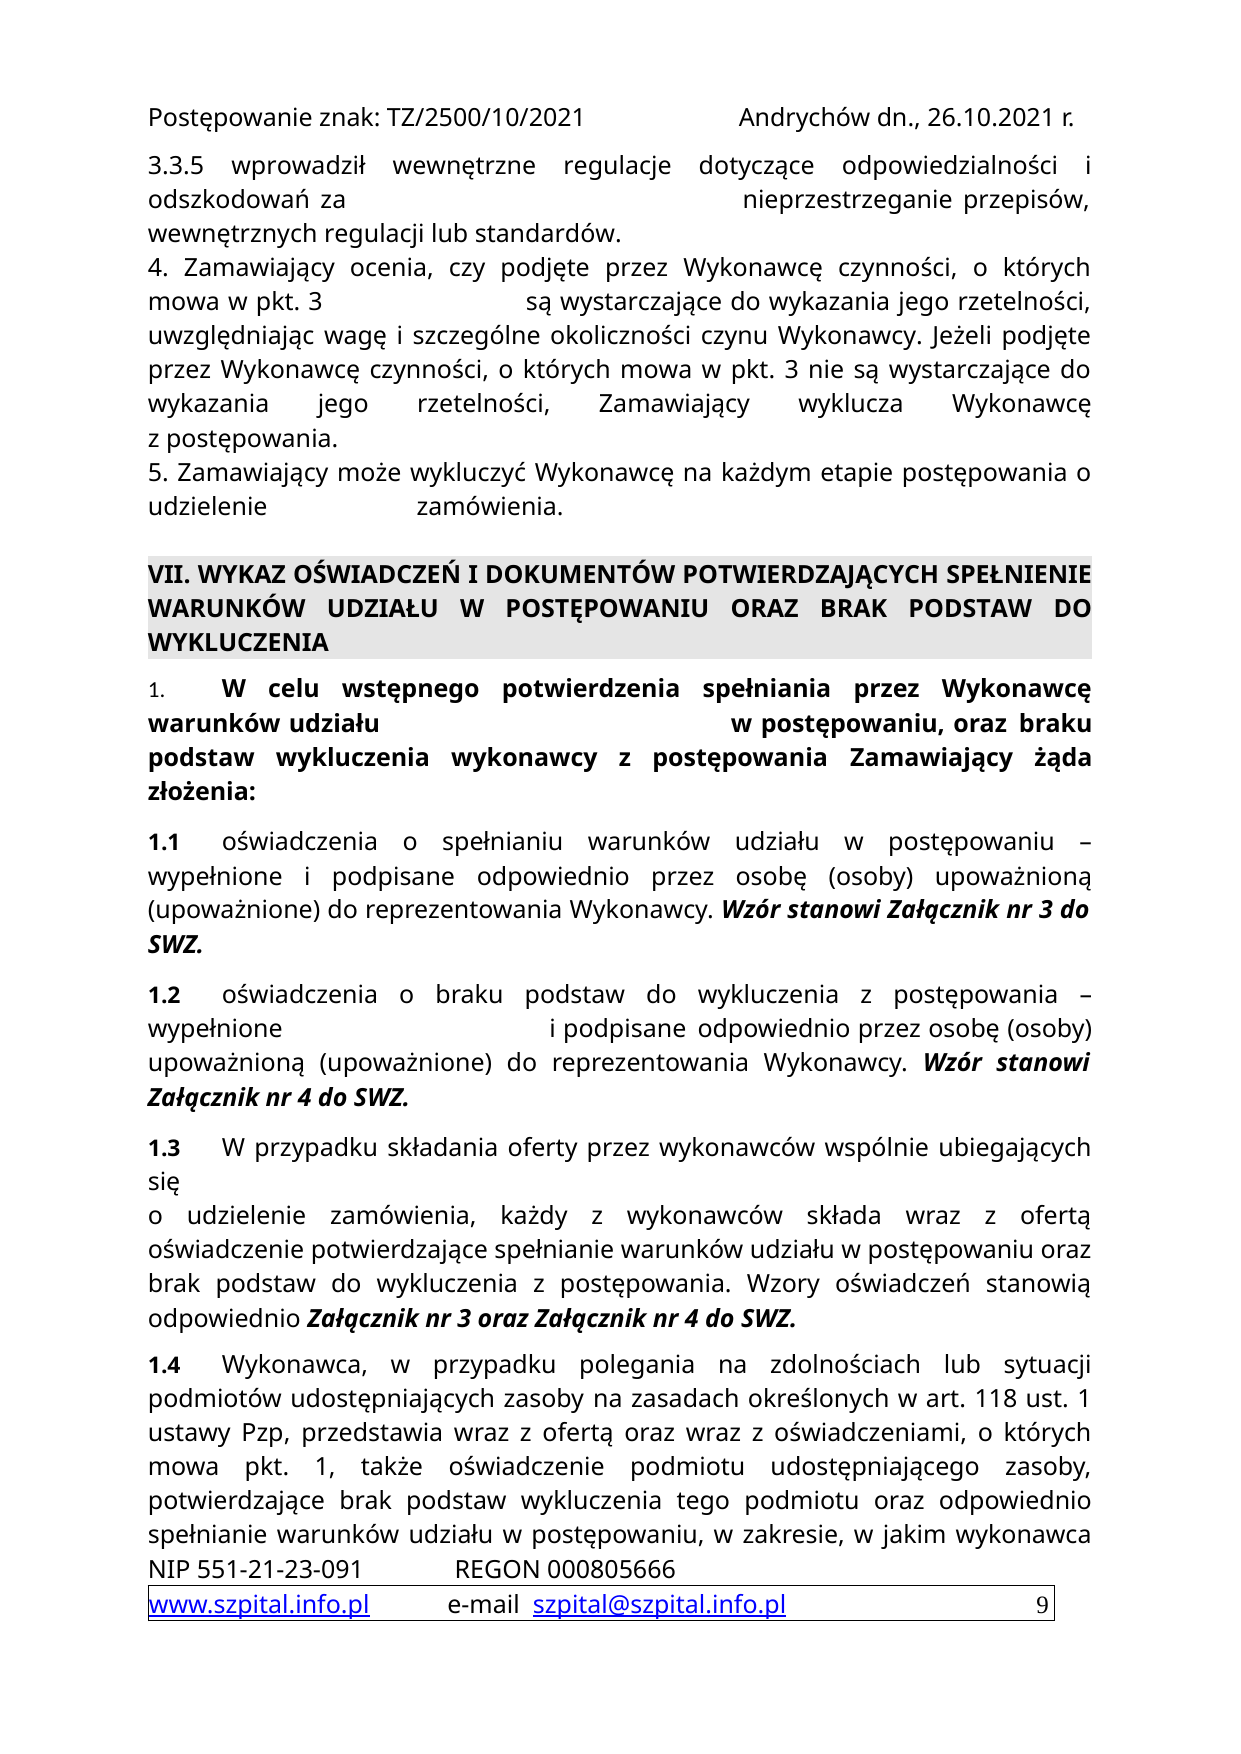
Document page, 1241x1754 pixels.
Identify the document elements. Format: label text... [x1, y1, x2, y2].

text VII. WYKAZ OŚWIADCZEŃ I DOKUMENTÓW POTWIERDZAJĄCYCH SPEŁNIENIE WARUNKÓW UDZIAŁU W POSTĘPOWANIU ORAZ BRAK PODSTAW DO WYKLUCZENIA [148, 556, 1092, 659]
list Wykonawca, w przypadku polegania na zdolnościach lub sytuacji podmiotów udostępniających zasoby na zasadach określonych w art. 118 ust. 1 ustawy Pzp, przedstawia wraz z ofertą oraz wraz z oświadczeniami, o których mowa pkt. 1, także oświadczenie podmiotu udostępniającego zasoby, potwierdzające brak podstaw wykluczenia tego podmiotu oraz odpowiednio spełnianie warunków udziału w postępowaniu, w zakresie, w jakim wykonawca powołuje się na jego zasoby. Wzory oświadczeń stanowią odpowiednio Załącznik nr 3 oraz Załącznik nr 4 do SWZ. [148, 1347, 1092, 1551]
text 3.3.5 wprowadził wewnętrzne regulacje dotyczące odpowiedzialności i odszkodowań za nieprzestrzeganie przepisów, wewnętrznych regulacji lub standardów. [148, 148, 1092, 250]
text 4. Zamawiający ocenia, czy podjęte przez Wykonawcę czynności, o których mowa w pkt. 3 są wystarczające do wykazania jego rzetelności, uwzględniając wagę i szczególne okoliczności czynu Wykonawcy. Jeżeli podjęte przez Wykonawcę czynności, o których mowa w pkt. 3 nie są wystarczające do wykazania jego rzetelności, Zamawiający wyklucza Wykonawcę z postępowania. [148, 250, 1092, 454]
list W przypadku składania oferty przez wykonawców wspólnie ubiegających się o udzielenie zamówienia, każdy z wykonawców składa wraz z ofertą oświadczenie potwierdzające spełnianie warunków udziału w postępowaniu oraz brak podstaw do wykluczenia z postępowania. Wzory oświadczeń stanowią odpowiednio Załącznik nr 3 oraz Załącznik nr 4 do SWZ. [148, 1130, 1092, 1334]
list W celu wstępnego potwierdzenia spełniania przez Wykonawcę warunków udziału w postępowaniu, oraz braku podstaw wykluczenia wykonawcy z postępowania Zamawiający żąda złożenia: [148, 671, 1092, 807]
list oświadczenia o braku podstaw do wykluczenia z postępowania – wypełnione i podpisane odpowiednio przez osobę (osoby) upoważnioną (upoważnione) do reprezentowania Wykonawcy. Wzór stanowi Załącznik nr 4 do SWZ. [148, 977, 1092, 1113]
list oświadczenia o spełnianiu warunków udziału w postępowaniu – wypełnione i podpisane odpowiednio przez osobę (osoby) upoważnioną (upoważnione) do reprezentowania Wykonawcy. Wzór stanowi Załącznik nr 3 do SWZ. [148, 824, 1092, 960]
text 5. Zamawiający może wykluczyć Wykonawcę na każdym etapie postępowania o udzielenie zamówienia. [148, 454, 1092, 522]
